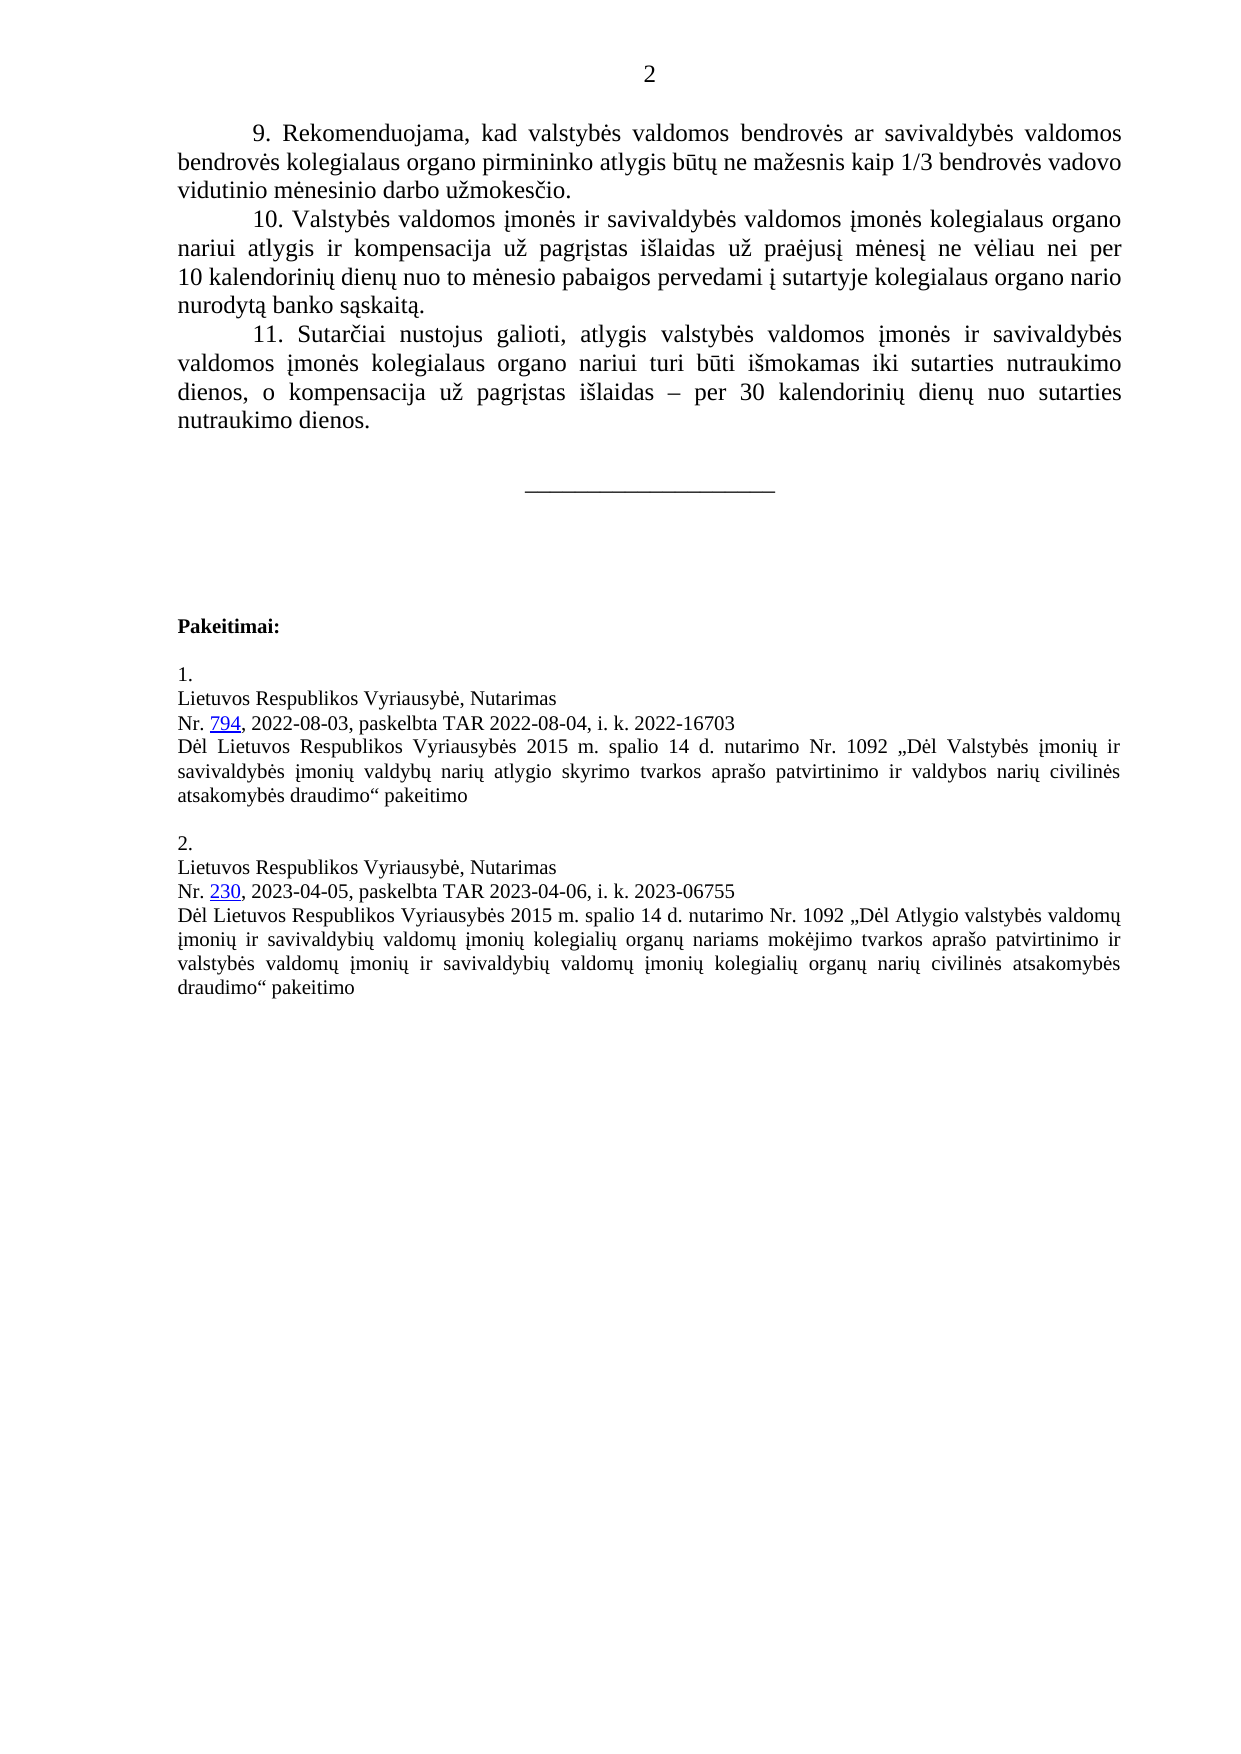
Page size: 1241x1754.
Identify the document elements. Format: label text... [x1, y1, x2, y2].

text 11. Sutarčiai nustojus galioti, atlygis valstybės valdomos įmonės ir savivaldybės valdomos įmonės kolegialaus organo nariui turi būti išmokamas iki sutarties nutraukimo dienos, o kompensacija už pagrįstas išlaidas – per 30 kalendorinių dienų nuo sutarties nutraukimo dienos. [177, 319, 1122, 434]
text Nr. 230, 2023-04-05, paskelbta TAR 2023-04-06, i. k. 2023-06755 [177, 879, 1122, 903]
text 10. Valstybės valdomos įmonės ir savivaldybės valdomos įmonės kolegialaus organo nariui atlygis ir kompensacija už pagrįstas išlaidas už praėjusį mėnesį ne vėliau nei per 10 kalendorinių dienų nuo to mėnesio pabaigos pervedami į sutartyje kolegialaus organo nario nurodytą banko sąskaitą. [177, 204, 1122, 319]
text Lietuvos Respublikos Vyriausybė, Nutarimas [177, 855, 1122, 879]
text Pakeitimai: [177, 614, 1122, 638]
text Lietuvos Respublikos Vyriausybė, Nutarimas [177, 686, 1122, 710]
text 2. [177, 831, 1122, 855]
text Dėl Lietuvos Respublikos Vyriausybės 2015 m. spalio 14 d. nutarimo Nr. 1092 „Dėl Atlygio valstybės valdomų įmonių ir savivaldybių valdomų įmonių kolegialių organų nariams mokėjimo tvarkos aprašo patvirtinimo ir valstybės valdomų įmonių ir savivaldybių valdomų įmonių kolegialių organų narių civilinės atsakomybės draudimo“ pakeitimo [177, 903, 1122, 999]
text –––––––––––––––––––– [177, 475, 1122, 504]
text 9. Rekomenduojama, kad valstybės valdomos bendrovės ar savivaldybės valdomos bendrovės kolegialaus organo pirmininko atlygis būtų ne mažesnis kaip 1/3 bendrovės vadovo vidutinio mėnesinio darbo užmokesčio. [177, 118, 1122, 204]
text 1. [177, 662, 1122, 686]
text Dėl Lietuvos Respublikos Vyriausybės 2015 m. spalio 14 d. nutarimo Nr. 1092 „Dėl Valstybės įmonių ir savivaldybės įmonių valdybų narių atlygio skyrimo tvarkos aprašo patvirtinimo ir valdybos narių civilinės atsakomybės draudimo“ pakeitimo [177, 734, 1122, 807]
text Nr. 794, 2022-08-03, paskelbta TAR 2022-08-04, i. k. 2022-16703 [177, 710, 1122, 734]
